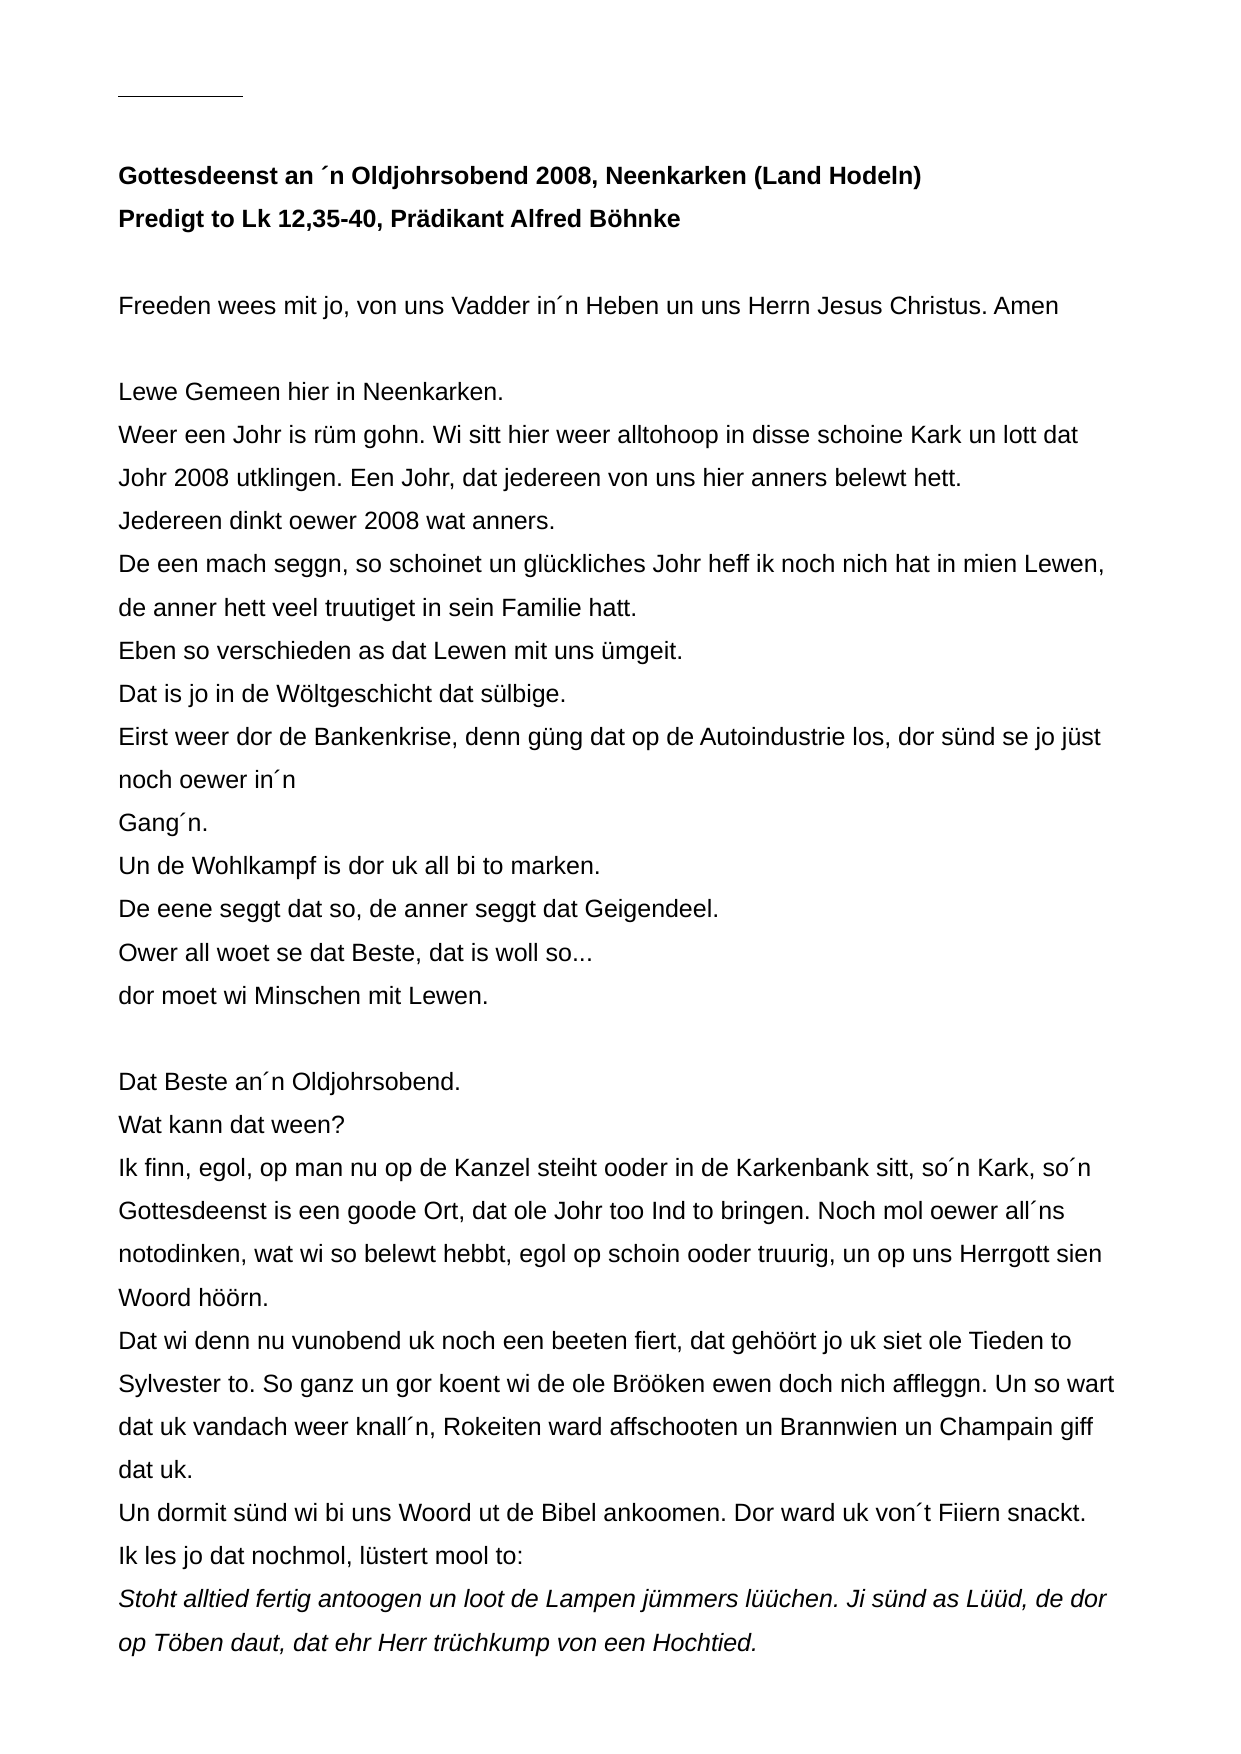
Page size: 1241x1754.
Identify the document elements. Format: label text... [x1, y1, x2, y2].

text Ik finn, egol, op man nu op de Kanzel steiht ooder in de Karkenbank sitt, so´n Kark, so´n Gottesdeenst is een goode Ort, dat ole Johr too Ind to bringen. Noch mol oewer all´ns notodinken, wat wi so belewt hebbt, egol op schoin ooder truurig, un op uns Herrgott sien Woord höörn. [118, 1153, 1122, 1311]
text Dat wi denn nu vunobend uk noch een beeten fiert, dat gehöört jo uk siet ole Tieden to Sylvester to. So ganz un gor koent wi de ole Brööken ewen doch nich affleggn. Un so wart dat uk vandach weer knall´n, Rokeiten ward affschooten un Brannwien un Champain giff dat uk. [118, 1326, 1122, 1484]
text Stoht alltied fertig antoogen un loot de Lampen jümmers lüüchen. Ji sünd as Lüüd, de dor op Töben daut, dat ehr Herr trüchkump von een Hochtied. [118, 1584, 1122, 1656]
text Eirst weer dor de Bankenkrise, denn güng dat op de Autoindustrie los, dor sünd se jo jüst noch oewer in´n [118, 722, 1122, 794]
text Predigt to Lk 12,35-40, Prädikant Alfred Böhnke [118, 204, 1122, 233]
text Ik les jo dat nochmol, lüstert mool to: [118, 1541, 1122, 1570]
text Un dormit sünd wi bi uns Woord ut de Bibel ankoomen. Dor ward uk von´t Fiiern snackt. [118, 1498, 1122, 1527]
text De een mach seggn, so schoinet un glückliches Johr heff ik noch nich hat in mien Lewen, de anner hett veel truutiget in sein Familie hatt. [118, 549, 1122, 621]
text Wat kann dat ween? [118, 1110, 1122, 1139]
text Dat Beste an´n Oldjohrsobend. [118, 1067, 1122, 1096]
text Jedereen dinkt oewer 2008 wat anners. [118, 506, 1122, 535]
text Dat is jo in de Wöltgeschicht dat sülbige. [118, 679, 1122, 707]
text Lewe Gemeen hier in Neenkarken. [118, 377, 1122, 406]
text dor moet wi Minschen mit Lewen. [118, 981, 1122, 1009]
text Freeden wees mit jo, von uns Vadder in´n Heben un uns Herrn Jesus Christus. Amen [118, 291, 1122, 319]
text Eben so verschieden as dat Lewen mit uns ümgeit. [118, 636, 1122, 664]
text De eene seggt dat so, de anner seggt dat Geigendeel. [118, 894, 1122, 923]
text Un de Wohlkampf is dor uk all bi to marken. [118, 851, 1122, 880]
text Ower all woet se dat Beste, dat is woll so... [118, 937, 1122, 966]
text Weer een Johr is rüm gohn. Wi sitt hier weer alltohoop in disse schoine Kark un lott dat Johr 2008 utklingen. Een Johr, dat jedereen von uns hier anners belewt hett. [118, 420, 1122, 492]
text Gottesdeenst an ´n Oldjohrsobend 2008, Neenkarken (Land Hodeln) [118, 161, 1122, 190]
text Gang´n. [118, 808, 1122, 837]
